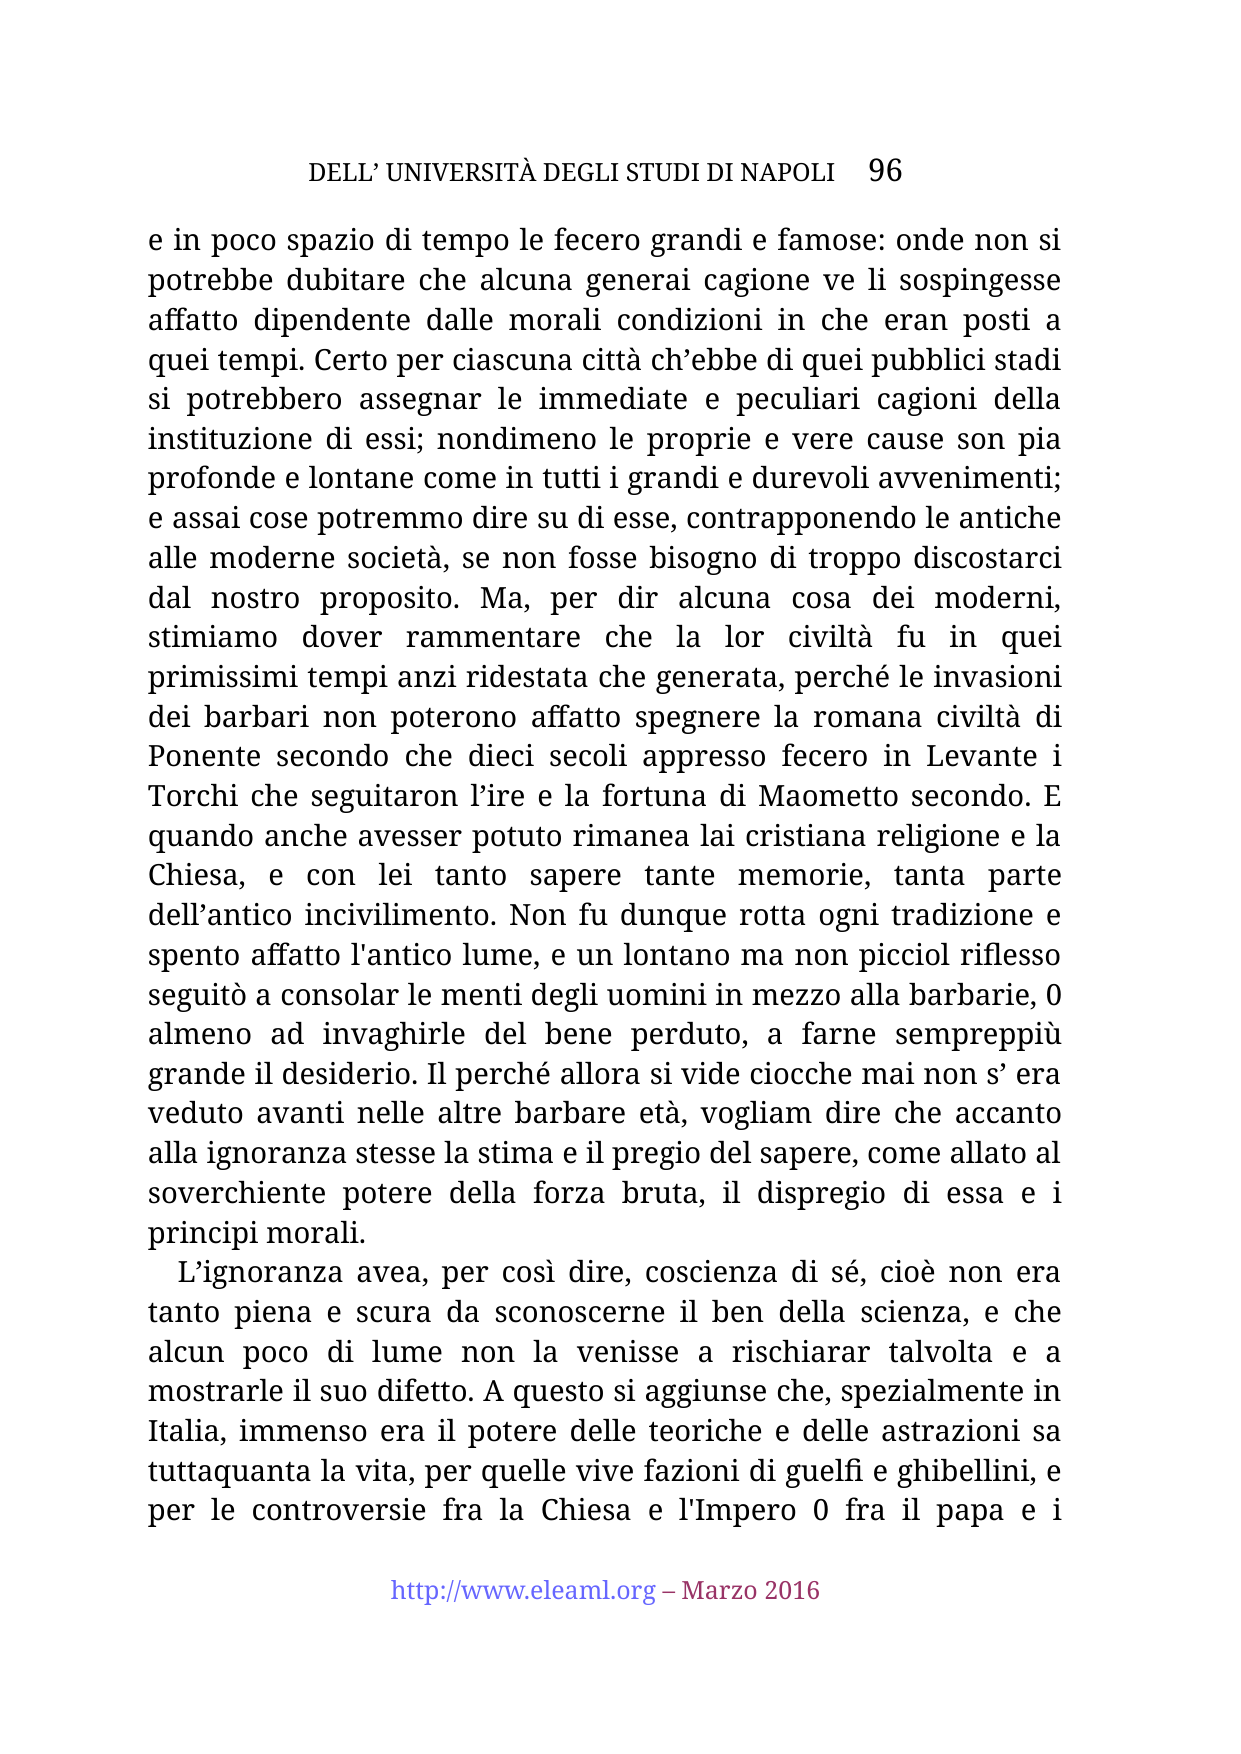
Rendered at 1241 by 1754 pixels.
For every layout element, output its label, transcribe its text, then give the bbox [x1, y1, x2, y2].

text e in poco spazio di tempo le fecero grandi e famose: onde non si potrebbe dubitare che alcuna generai cagione ve li sospingesse affatto dipendente dalle morali condizioni in che eran posti a quei tempi. Certo per ciascuna città ch’ebbe di quei pubblici stadi si potrebbero assegnar le immediate e peculiari cagioni della instituzione di essi; nondimeno le proprie e vere cause son pia profonde e lontane come in tutti i grandi e durevoli avvenimenti; e assai cose potremmo dire su di esse, contrapponendo le antiche alle moderne società, se non fosse bisogno di troppo discostarci dal nostro proposito. Ma, per dir alcuna cosa dei moderni, stimiamo dover rammentare che la lor civiltà fu in quei primissimi tempi anzi ridestata che generata, perché le invasioni dei barbari non poterono affatto spegnere la romana civiltà di Ponente secondo che dieci secoli appresso fecero in Levante i Torchi che seguitaron l’ire e la fortuna di Maometto secondo. E quando anche avesser potuto rimanea lai cristiana religione e la Chiesa, e con lei tanto sapere tante memorie, tanta parte dell’antico incivilimento. Non fu dunque rotta ogni tradizione e spento affatto l'antico lume, e un lontano ma non picciol riflesso seguitò a consolar le menti degli uomini in mezzo alla barbarie, 0 almeno ad invaghirle del bene perduto, a farne sempreppiù grande il desiderio. Il perché allora si vide ciocche mai non s’ era veduto avanti nelle altre barbare età, vogliam dire che accanto alla ignoranza stesse la stima e il pregio del sapere, come allato al soverchiente potere della forza bruta, il dispregio di essa e i principi morali. [148, 220, 1063, 1252]
text L’ignoranza avea, per così dire, coscienza di sé, cioè non era tanto piena e scura da sconoscerne il ben della scienza, e che alcun poco di lume non la venisse a rischiarar talvolta e a mostrarle il suo difetto. A questo si aggiunse che, spezialmente in Italia, immenso era il potere delle teoriche e delle astrazioni sa tuttaquanta la vita, per quelle vive fazioni di guelfi e ghibellini, e per le controversie fra la Chiesa e l'Impero 0 fra il papa e i [148, 1252, 1063, 1529]
